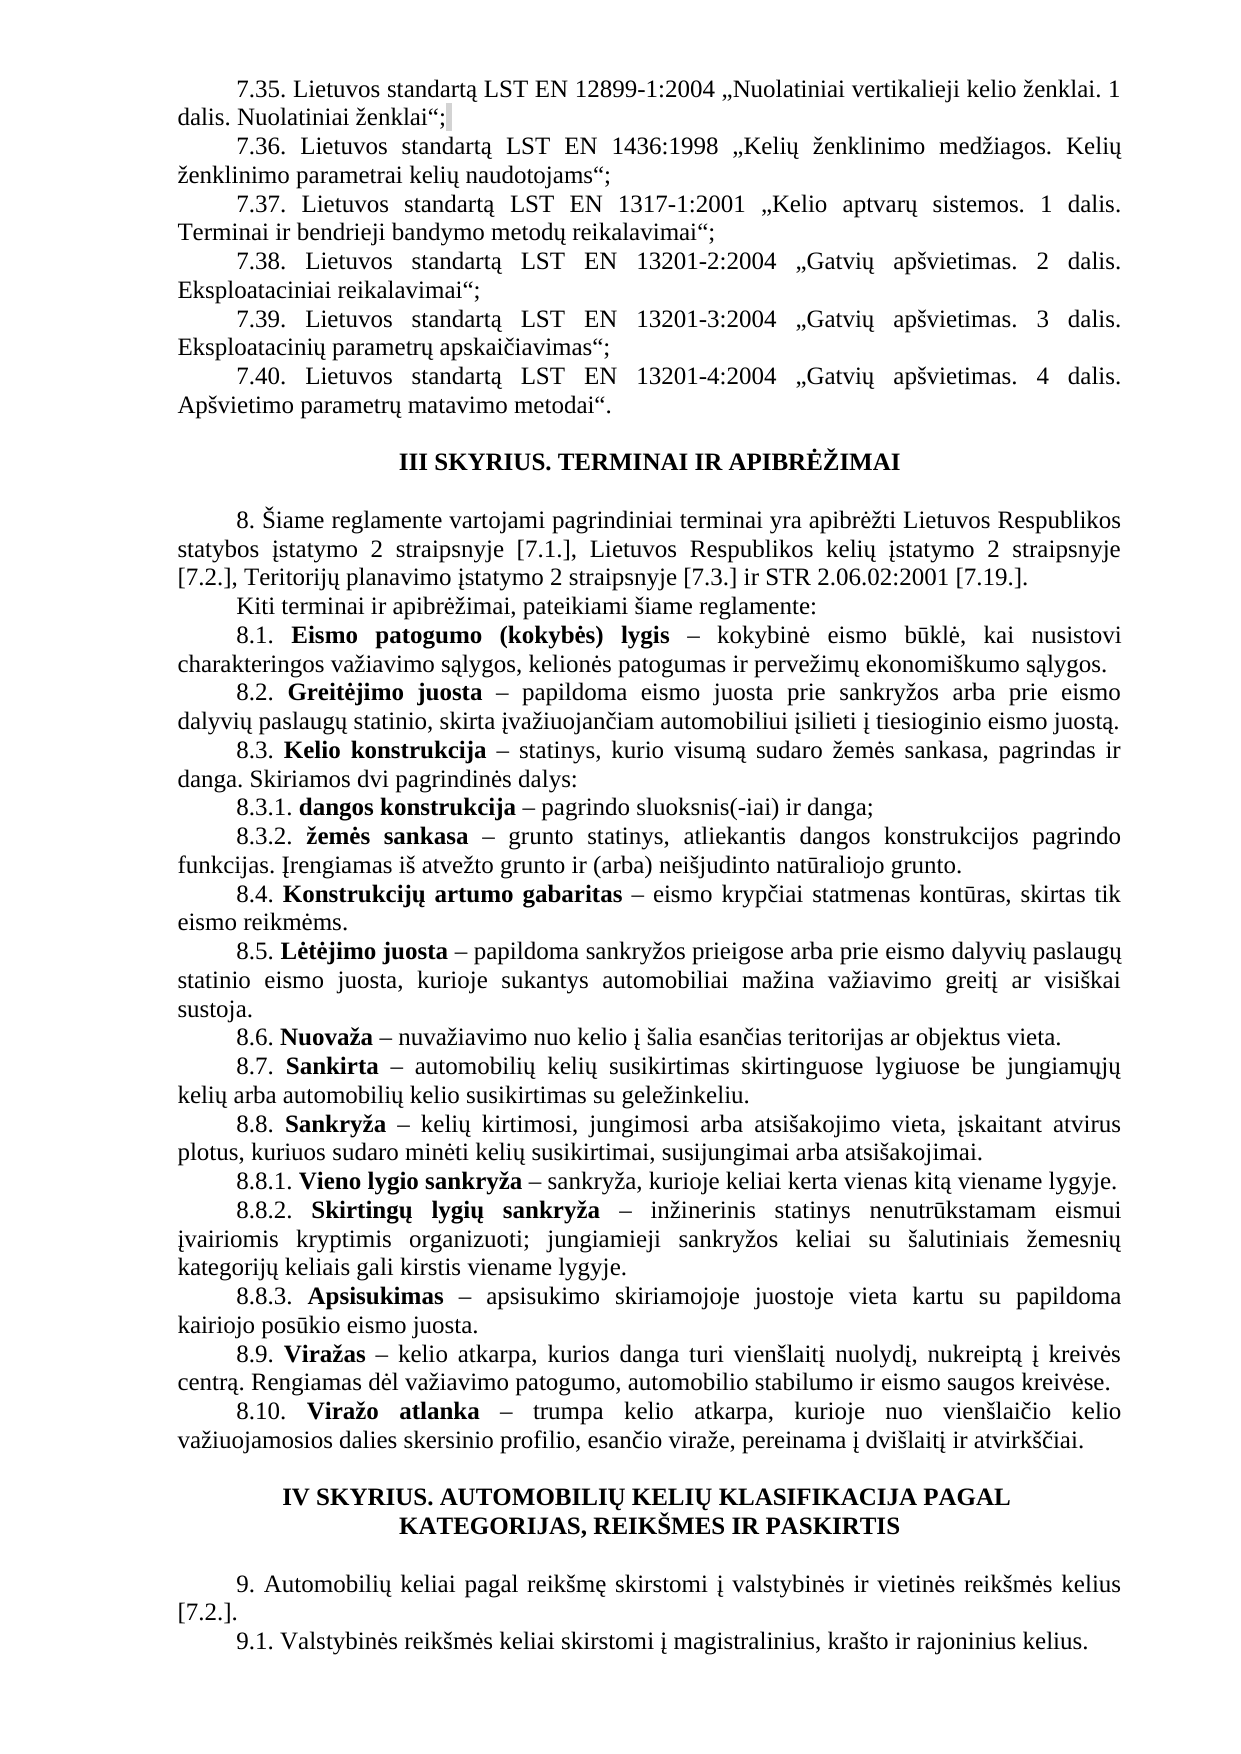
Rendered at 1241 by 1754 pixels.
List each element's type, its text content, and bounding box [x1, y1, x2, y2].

text 8.7. Sankirta – automobilių kelių susikirtimas skirtinguose lygiuose be jungiamųjų kelių arba automobilių kelio susikirtimas su geležinkeliu. [177, 1051, 1122, 1109]
text 9. Automobilių keliai pagal reikšmę skirstomi į valstybinės ir vietinės reikšmės kelius [7.2.]. [177, 1569, 1122, 1626]
text 8.8. Sankryža – kelių kirtimosi, jungimosi arba atsišakojimo vieta, įskaitant atvirus plotus, kuriuos sudaro minėti kelių susikirtimai, susijungimai arba atsišakojimai. [177, 1109, 1122, 1166]
text 7.38. Lietuvos standartą LST EN 13201-2:2004 „Gatvių apšvietimas. 2 dalis. Eksploataciniai reikalavimai“; [177, 246, 1122, 304]
text 8.10. Viražo atlanka – trumpa kelio atkarpa, kurioje nuo vienšlaičio kelio važiuojamosios dalies skersinio profilio, esančio viraže, pereinama į dvišlaitį ir atvirkščiai. [177, 1396, 1122, 1454]
text 7.36. Lietuvos standartą LST EN 1436:1998 „Kelių ženklinimo medžiagos. Kelių ženklinimo parametrai kelių naudotojams“; [177, 131, 1122, 189]
text 8.4. Konstrukcijų artumo gabaritas – eismo krypčiai statmenas kontūras, skirtas tik eismo reikmėms. [177, 879, 1122, 936]
text 8.2. Greitėjimo juosta – papildoma eismo juosta prie sankryžos arba prie eismo dalyvių paslaugų statinio, skirta įvažiuojančiam automobiliui įsilieti į tiesioginio eismo juostą. [177, 677, 1122, 735]
text 8.9. Viražas – kelio atkarpa, kurios danga turi vienšlaitį nuolydį, nukreiptą į kreivės centrą. Rengiamas dėl važiavimo patogumo, automobilio stabilumo ir eismo saugos kreivėse. [177, 1339, 1122, 1396]
text 8.1. Eismo patogumo (kokybės) lygis – kokybinė eismo būklė, kai nusistovi charakteringos važiavimo sąlygos, kelionės patogumas ir pervežimų ekonomiškumo sąlygos. [177, 620, 1122, 677]
text 8.8.3. Apsisukimas – apsisukimo skiriamojoje juostoje vieta kartu su papildoma kairiojo posūkio eismo juosta. [177, 1281, 1122, 1339]
text 8.3. Kelio konstrukcija – statinys, kurio visumą sudaro žemės sankasa, pagrindas ir danga. Skiriamos dvi pagrindinės dalys: [177, 735, 1122, 792]
text 8.8.2. Skirtingų lygių sankryža – inžinerinis statinys nenutrūkstamam eismui įvairiomis kryptimis organizuoti; jungiamieji sankryžos keliai su šalutiniais žemesnių kategorijų keliais gali kirstis viename lygyje. [177, 1195, 1122, 1281]
text Kiti terminai ir apibrėžimai, pateikiami šiame reglamente: [177, 591, 1122, 620]
text 8.8.1. Vieno lygio sankryža – sankryža, kurioje keliai kerta vienas kitą viename lygyje. [177, 1166, 1122, 1195]
text 8. Šiame reglamente vartojami pagrindiniai terminai yra apibrėžti Lietuvos Respublikos statybos įstatymo 2 straipsnyje [7.1.], Lietuvos Respublikos kelių įstatymo 2 straipsnyje [7.2.], Teritorijų planavimo įstatymo 2 straipsnyje [7.3.] ir STR 2.06.02:2001 [7.19.]. [177, 505, 1122, 591]
text 8.3.1. dangos konstrukcija – pagrindo sluoksnis(-iai) ir danga; [177, 792, 1122, 821]
text 7.35. Lietuvos standartą LST EN 12899-1:2004 „Nuolatiniai vertikalieji kelio ženklai. 1 dalis. Nuolatiniai ženklai“; [177, 74, 1122, 131]
text 7.37. Lietuvos standartą LST EN 1317-1:2001 „Kelio aptvarų sistemos. 1 dalis. Terminai ir bendrieji bandymo metodų reikalavimai“; [177, 189, 1122, 246]
text III skyrius. Terminai ir apibrėžimai [177, 447, 1122, 476]
text 8.6. Nuovaža – nuvažiavimo nuo kelio į šalia esančias teritorijas ar objektus vieta. [177, 1022, 1122, 1051]
text 9.1. Valstybinės reikšmės keliai skirstomi į magistralinius, krašto ir rajoninius kelius. [177, 1626, 1122, 1655]
text IV skyrius. Automobilių kelių klasifikacija pagal [177, 1482, 1122, 1511]
text 7.39. Lietuvos standartą LST EN 13201-3:2004 „Gatvių apšvietimas. 3 dalis. Eksploatacinių parametrų apskaičiavimas“; [177, 304, 1122, 361]
text 8.5. Lėtėjimo juosta – papildoma sankryžos prieigose arba prie eismo dalyvių paslaugų statinio eismo juosta, kurioje sukantys automobiliai mažina važiavimo greitį ar visiškai sustoja. [177, 936, 1122, 1022]
text kategorijas, reikšmes IR PASKIRTIS [177, 1511, 1122, 1540]
text 7.40. Lietuvos standartą LST EN 13201-4:2004 „Gatvių apšvietimas. 4 dalis. Apšvietimo parametrų matavimo metodai“. [177, 361, 1122, 419]
text 8.3.2. žemės sankasa – grunto statinys, atliekantis dangos konstrukcijos pagrindo funkcijas. Įrengiamas iš atvežto grunto ir (arba) neišjudinto natūraliojo grunto. [177, 821, 1122, 879]
